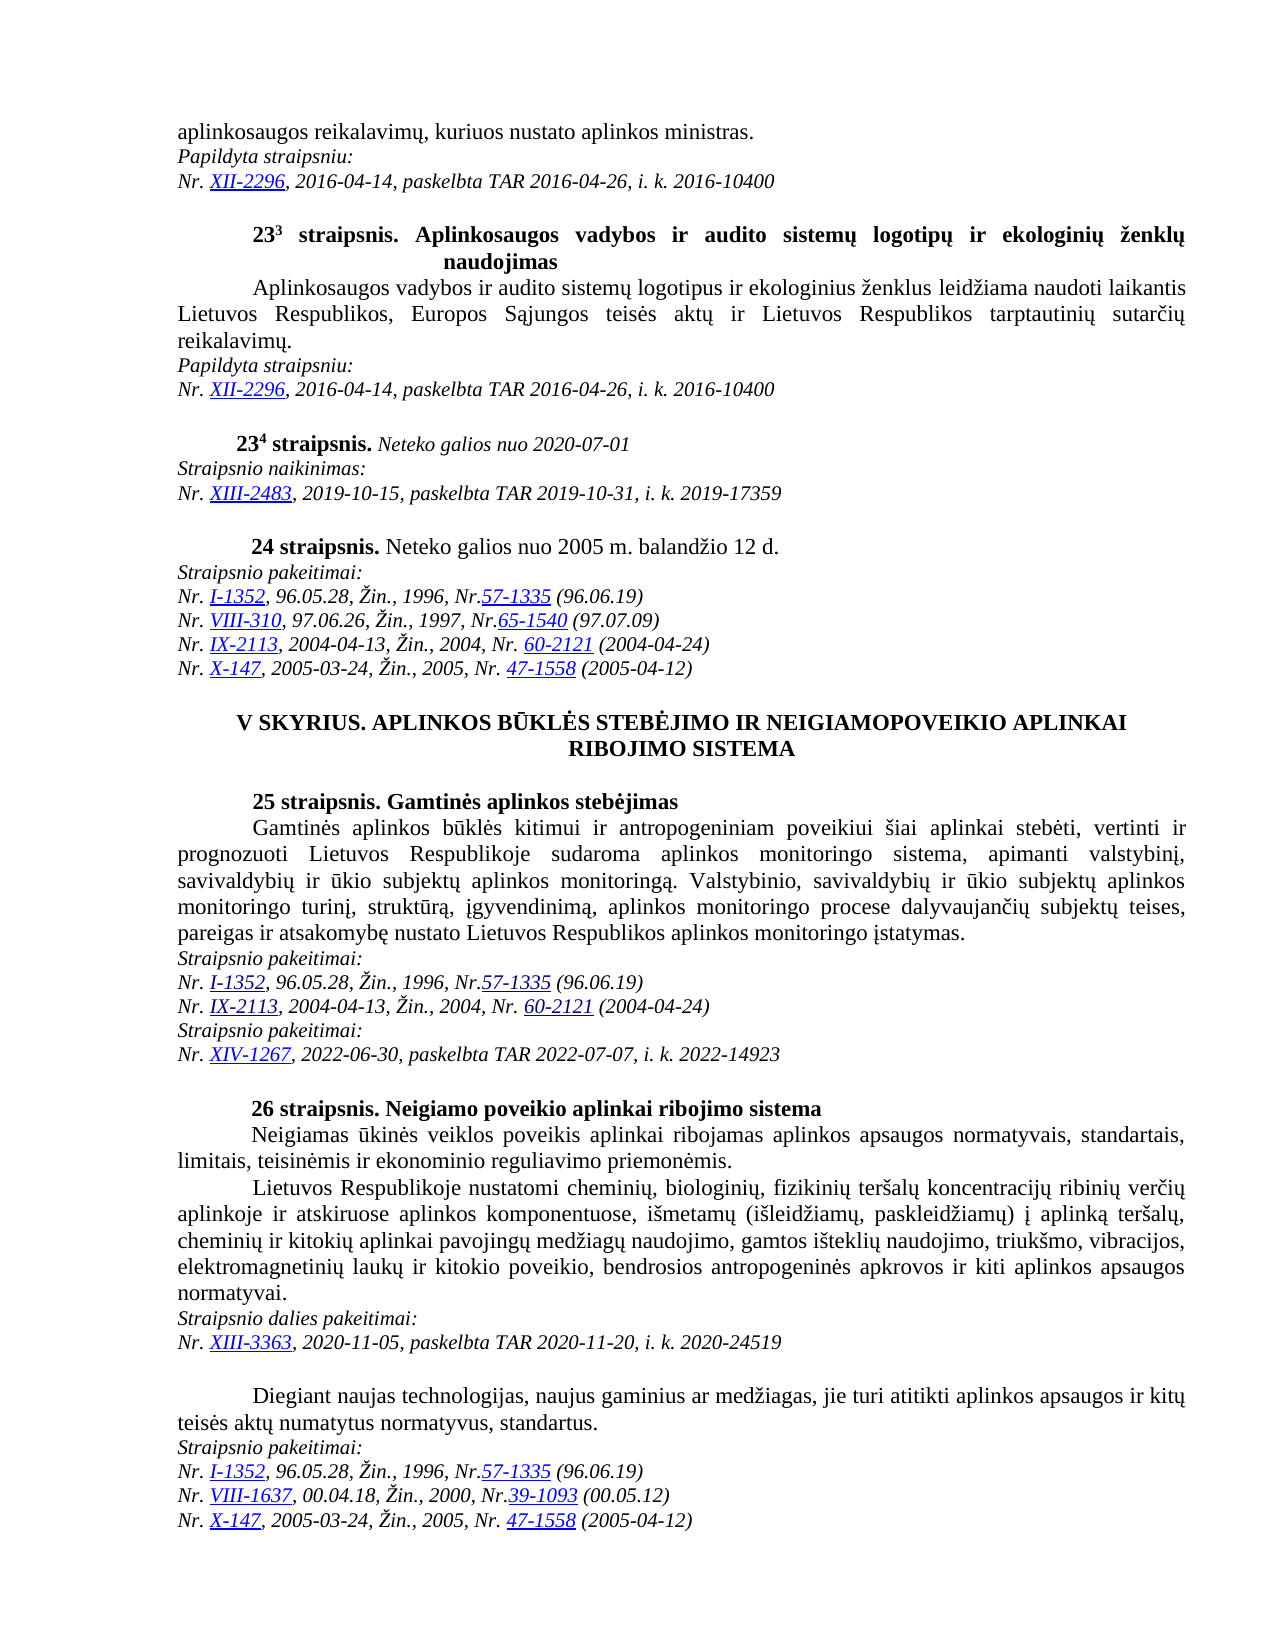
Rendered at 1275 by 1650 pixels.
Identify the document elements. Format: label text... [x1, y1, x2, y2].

text Papildyta straipsniu: [177, 144, 1186, 168]
text 25 straipsnis. Gamtinės aplinkos stebėjimas [177, 788, 1186, 814]
text Nr. I-1352, 96.05.28, Žin., 1996, Nr.57-1335 (96.06.19) [177, 584, 1186, 608]
text Nr. XIV-1267, 2022-06-30, paskelbta TAR 2022-07-07, i. k. 2022-14923 [177, 1042, 1186, 1066]
text Nr. X-147, 2005-03-24, Žin., 2005, Nr. 47-1558 (2005-04-12) [177, 1507, 1186, 1532]
text Nr. I-1352, 96.05.28, Žin., 1996, Nr.57-1335 (96.06.19) [177, 1459, 1186, 1483]
text Nr. XII-2296, 2016-04-14, paskelbta TAR 2016-04-26, i. k. 2016-10400 [177, 377, 1186, 401]
text Nr. VIII-1637, 00.04.18, Žin., 2000, Nr.39-1093 (00.05.12) [177, 1483, 1186, 1507]
text Nr. XII-2296, 2016-04-14, paskelbta TAR 2016-04-26, i. k. 2016-10400 [177, 168, 1186, 193]
text Gamtinės aplinkos būklės kitimui ir antropogeniniam poveikiui šiai aplinkai stebėti, vertinti ir prognozuoti Lietuvos Respublikoje sudaroma aplinkos monitoringo sistema, apimanti valstybinį, savivaldybių ir ūkio subjektų aplinkos monitoringą. Valstybinio, savivaldybių ir ūkio subjektų aplinkos monitoringo turinį, struktūrą, įgyvendinimą, aplinkos monitoringo procese dalyvaujančių subjektų teises, pareigas ir atsakomybę nustato Lietuvos Respublikos aplinkos monitoringo įstatymas. [177, 814, 1186, 946]
text Nr. IX-2113, 2004-04-13, Žin., 2004, Nr. 60-2121 (2004-04-24) [177, 632, 1186, 656]
text 234 straipsnis. Neteko galios nuo 2020-07-01 [177, 430, 1186, 456]
text Straipsnio pakeitimai: [177, 1018, 1186, 1042]
text Nr. VIII-310, 97.06.26, Žin., 1997, Nr.65-1540 (97.07.09) [177, 608, 1186, 632]
text Lietuvos Respublikoje nustatomi cheminių, biologinių, fizikinių teršalų koncentracijų ribinių verčių aplinkoje ir atskiruose aplinkos komponentuose, išmetamų (išleidžiamų, paskleidžiamų) į aplinką teršalų, cheminių ir kitokių aplinkai pavojingų medžiagų naudojimo, gamtos išteklių naudojimo, triukšmo, vibracijos, elektromagnetinių laukų ir kitokio poveikio, bendrosios antropogeninės apkrovos ir kiti aplinkos apsaugos normatyvai. [177, 1174, 1186, 1306]
text Nr. XIII-2483, 2019-10-15, paskelbta TAR 2019-10-31, i. k. 2019-17359 [177, 480, 1186, 504]
text Nr. X-147, 2005-03-24, Žin., 2005, Nr. 47-1558 (2005-04-12) [177, 656, 1186, 680]
text Straipsnio pakeitimai: [177, 559, 1186, 584]
text Nr. IX-2113, 2004-04-13, Žin., 2004, Nr. 60-2121 (2004-04-24) [177, 994, 1186, 1018]
text 233 straipsnis. Aplinkosaugos vadybos ir audito sistemų logotipų ir ekologinių ženklų naudojimas [252, 221, 1186, 274]
text Papildyta straipsniu: [177, 353, 1186, 377]
text aplinkosaugos reikalavimų, kuriuos nustato aplinkos ministras. [177, 118, 1186, 144]
text V SKYRIUS. APLINKOS BŪKLĖS STEBĖJIMO IR NEIGIAMOPOVEIKIO APLINKAI RIBOJIMO SISTEMA [177, 709, 1186, 761]
text Aplinkosaugos vadybos ir audito sistemų logotipus ir ekologinius ženklus leidžiama naudoti laikantis Lietuvos Respublikos, Europos Sąjungos teisės aktų ir Lietuvos Respublikos tarptautinių sutarčių reikalavimų. [177, 274, 1186, 353]
text Nr. XIII-3363, 2020-11-05, paskelbta TAR 2020-11-20, i. k. 2020-24519 [177, 1330, 1186, 1354]
text 24 straipsnis. Neteko galios nuo 2005 m. balandžio 12 d. [177, 533, 1186, 559]
text Neigiamas ūkinės veiklos poveikis aplinkai ribojamas aplinkos apsaugos normatyvais, standartais, limitais, teisinėmis ir ekonominio reguliavimo priemonėmis. [177, 1121, 1186, 1174]
text Straipsnio dalies pakeitimai: [177, 1306, 1186, 1330]
text 26 straipsnis. Neigiamo poveikio aplinkai ribojimo sistema [177, 1095, 1186, 1121]
text Straipsnio pakeitimai: [177, 946, 1186, 970]
text Diegiant naujas technologijas, naujus gaminius ar medžiagas, jie turi atitikti aplinkos apsaugos ir kitų teisės aktų numatytus normatyvus, standartus. [177, 1383, 1186, 1435]
text Straipsnio pakeitimai: [177, 1435, 1186, 1459]
text Straipsnio naikinimas: [177, 456, 1186, 480]
text Nr. I-1352, 96.05.28, Žin., 1996, Nr.57-1335 (96.06.19) [177, 970, 1186, 994]
